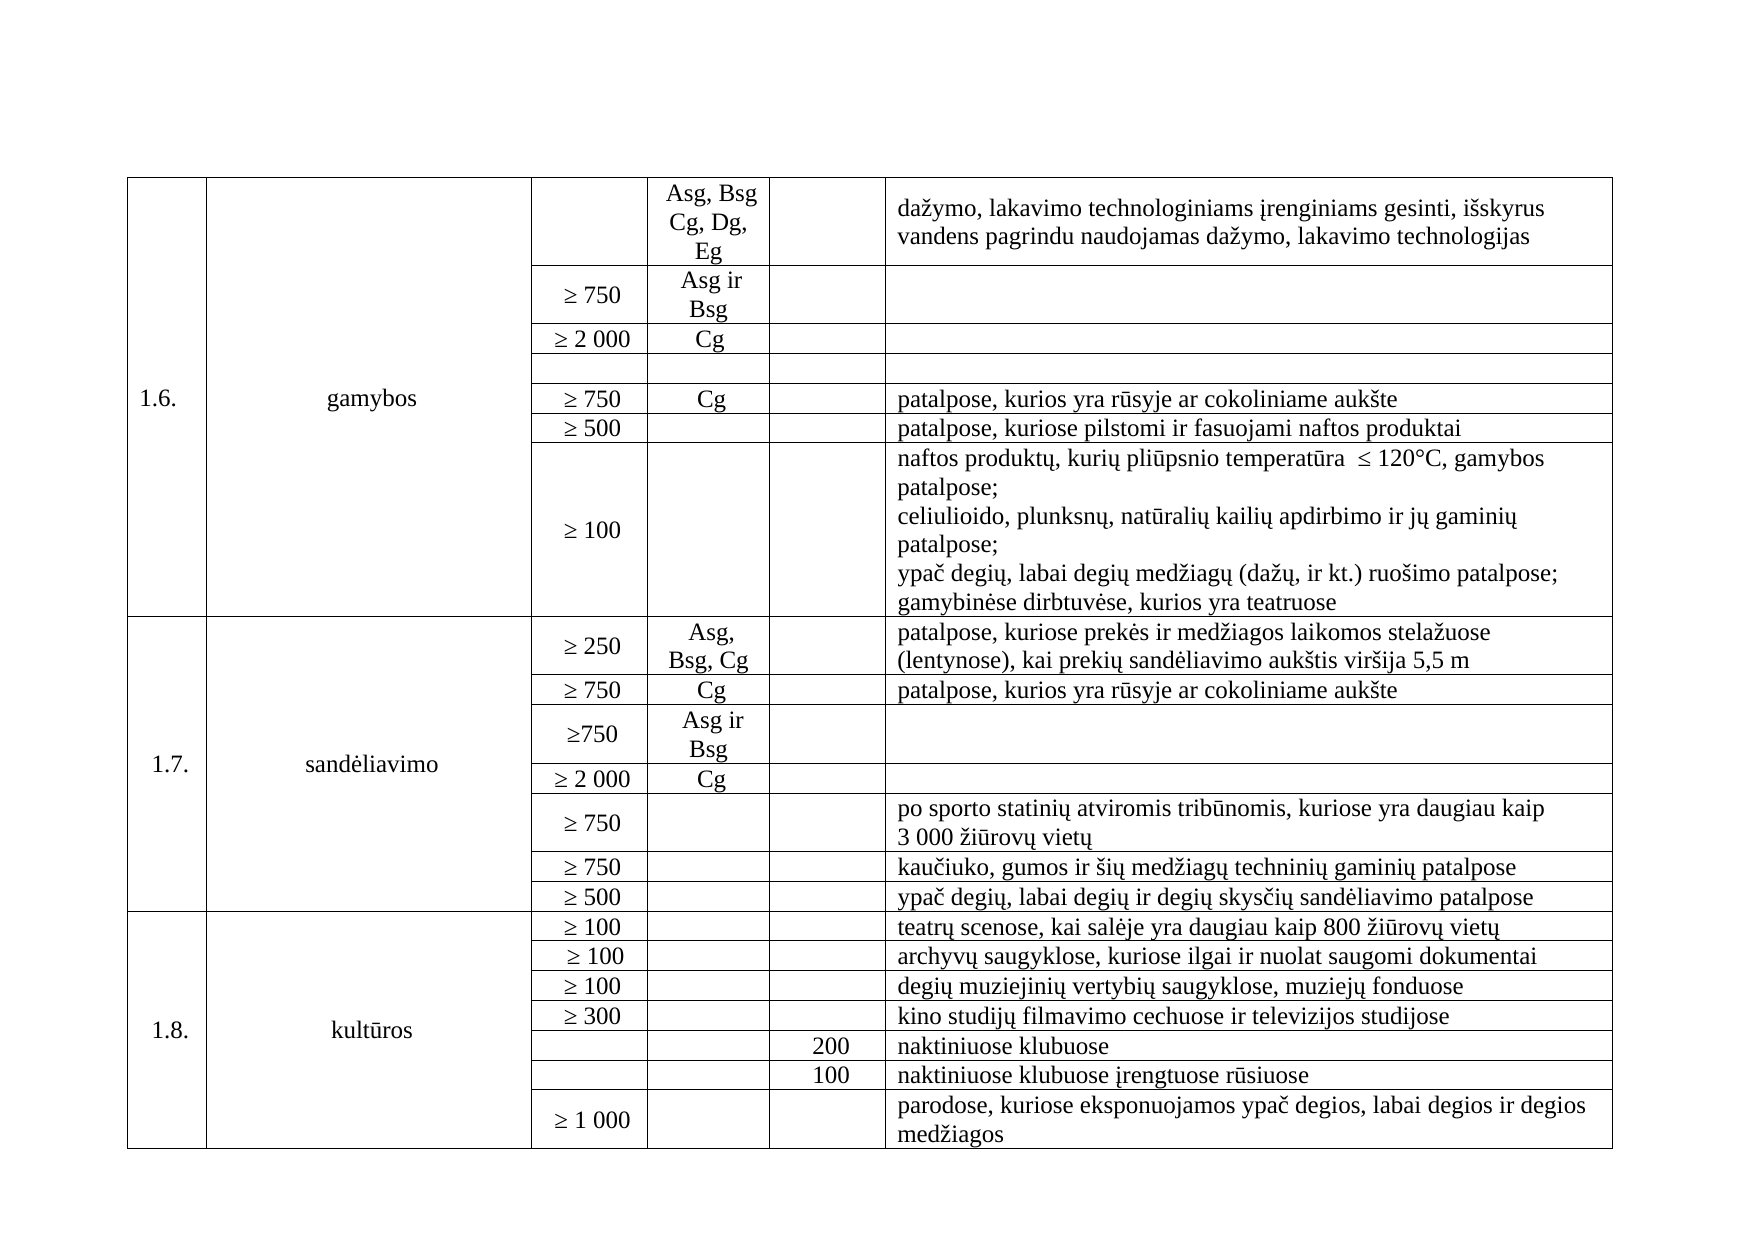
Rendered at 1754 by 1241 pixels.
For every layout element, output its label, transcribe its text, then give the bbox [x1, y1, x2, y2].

table_cell [770, 617, 885, 674]
table_cell [770, 443, 885, 616]
table_cell [648, 443, 769, 616]
table_cell ≥ 100 [532, 912, 647, 940]
table_cell ≥ 250 [532, 617, 647, 674]
table_cell ≥ 100 [532, 443, 647, 616]
table_cell [770, 882, 885, 911]
table_cell kino studijų filmavimo cechuose ir televizijos studijose [886, 1001, 1612, 1030]
table_cell ≥ 300 [532, 1001, 647, 1030]
table_cell naftos produktų, kurių pliūpsnio temperatūra ≤ 120°C, gamybos patalpose; celiulioido, plunksnų, natūralių kailių apdirbimo ir jų gaminių patalpose; ypač degių, labai degių medžiagų (dažų, ir kt.) ruošimo patalpose; gamybinėse dirbtuvėse, kurios yra teatruose [886, 443, 1612, 616]
table_cell ≥ 1 000 [532, 1090, 647, 1148]
table_cell [770, 324, 885, 353]
table_cell dažymo, lakavimo technologiniams įrenginiams gesinti, išskyrus vandens pagrindu naudojamas dažymo, lakavimo technologijas [886, 178, 1612, 264]
table_cell [648, 1090, 769, 1148]
table_cell patalpose, kurios yra rūsyje ar cokoliniame aukšte [886, 675, 1612, 704]
table_cell po sporto statinių atviromis tribūnomis, kuriose yra daugiau kaip 3 000 žiūrovų vietų [886, 794, 1612, 851]
table_cell Asg, Bsg, Cg [648, 617, 769, 674]
table_cell [770, 1001, 885, 1030]
table_cell Cg [648, 675, 769, 704]
table_cell patalpose, kuriose prekės ir medžiagos laikomos stelažuose (lentynose), kai prekių sandėliavimo aukštis viršija 5,5 m [886, 617, 1612, 674]
table_cell [648, 794, 769, 851]
table_cell [886, 764, 1612, 792]
table_cell Asg ir Bsg [648, 266, 769, 323]
table_cell 100 [770, 1061, 885, 1089]
table_cell [648, 941, 769, 970]
table_cell degių muziejinių vertybių saugyklose, muziejų fonduose [886, 971, 1612, 1000]
table_cell [770, 354, 885, 383]
table_cell ≥ 100 [532, 941, 647, 970]
table_cell [886, 324, 1612, 353]
table_cell [648, 354, 769, 383]
table_cell 1.7. [128, 617, 206, 911]
table_cell teatrų scenose, kai salėje yra daugiau kaip 800 žiūrovų vietų [886, 912, 1612, 940]
table_cell Asg ir Bsg [648, 705, 769, 763]
table_cell 1.8. [128, 912, 206, 1148]
table_cell ≥ 100 [532, 971, 647, 1000]
table_cell [770, 971, 885, 1000]
table_cell [770, 1090, 885, 1148]
table_cell Asg, Bsg Cg, Dg, Eg [648, 178, 769, 264]
table_cell patalpose, kurios yra rūsyje ar cokoliniame aukšte [886, 384, 1612, 412]
table_cell [648, 1001, 769, 1030]
table_cell [886, 354, 1612, 383]
table_cell ≥ 750 [532, 266, 647, 323]
table_cell [648, 882, 769, 911]
table_cell [648, 852, 769, 881]
table_cell naktiniuose klubuose [886, 1031, 1612, 1059]
table_cell Cg [648, 764, 769, 792]
table_cell sandėliavimo [207, 617, 531, 911]
table_cell [648, 1031, 769, 1059]
table_cell kultūros [207, 912, 531, 1148]
table_cell [886, 266, 1612, 323]
table_cell ≥ 750 [532, 794, 647, 851]
table_cell [770, 852, 885, 881]
table_cell [886, 705, 1612, 763]
table_cell [770, 675, 885, 704]
table_cell [770, 912, 885, 940]
table_cell Cg [648, 384, 769, 412]
table_cell [532, 1061, 647, 1089]
table_cell 200 [770, 1031, 885, 1059]
table_cell [770, 764, 885, 792]
table_cell [532, 354, 647, 383]
table_cell ≥ 2 000 [532, 764, 647, 792]
table_cell ≥ 500 [532, 882, 647, 911]
table_cell [770, 384, 885, 412]
table_cell 1.6. [128, 178, 206, 616]
table_cell kaučiuko, gumos ir šių medžiagų techninių gaminių patalpose [886, 852, 1612, 881]
table_cell [648, 414, 769, 442]
table_cell ≥ 2 000 [532, 324, 647, 353]
table_cell [532, 1031, 647, 1059]
table_cell [532, 178, 647, 264]
table_cell ≥ 750 [532, 675, 647, 704]
table_cell ≥ 750 [532, 384, 647, 412]
table_cell ≥ 750 [532, 852, 647, 881]
table_cell Cg [648, 324, 769, 353]
table_cell [770, 414, 885, 442]
table_cell patalpose, kuriose pilstomi ir fasuojami naftos produktai [886, 414, 1612, 442]
table_cell ≥750 [532, 705, 647, 763]
table_cell [648, 971, 769, 1000]
table_cell [770, 178, 885, 264]
table_cell naktiniuose klubuose įrengtuose rūsiuose [886, 1061, 1612, 1089]
table_cell parodose, kuriose eksponuojamos ypač degios, labai degios ir degios medžiagos [886, 1090, 1612, 1148]
table_cell [770, 941, 885, 970]
table_cell [648, 1061, 769, 1089]
table_cell ypač degių, labai degių ir degių skysčių sandėliavimo patalpose [886, 882, 1612, 911]
table_cell gamybos [207, 178, 531, 616]
table_cell [648, 912, 769, 940]
table_cell [770, 266, 885, 323]
table_cell ≥ 500 [532, 414, 647, 442]
table_cell archyvų saugyklose, kuriose ilgai ir nuolat saugomi dokumentai [886, 941, 1612, 970]
table_cell [770, 705, 885, 763]
table_cell [770, 794, 885, 851]
